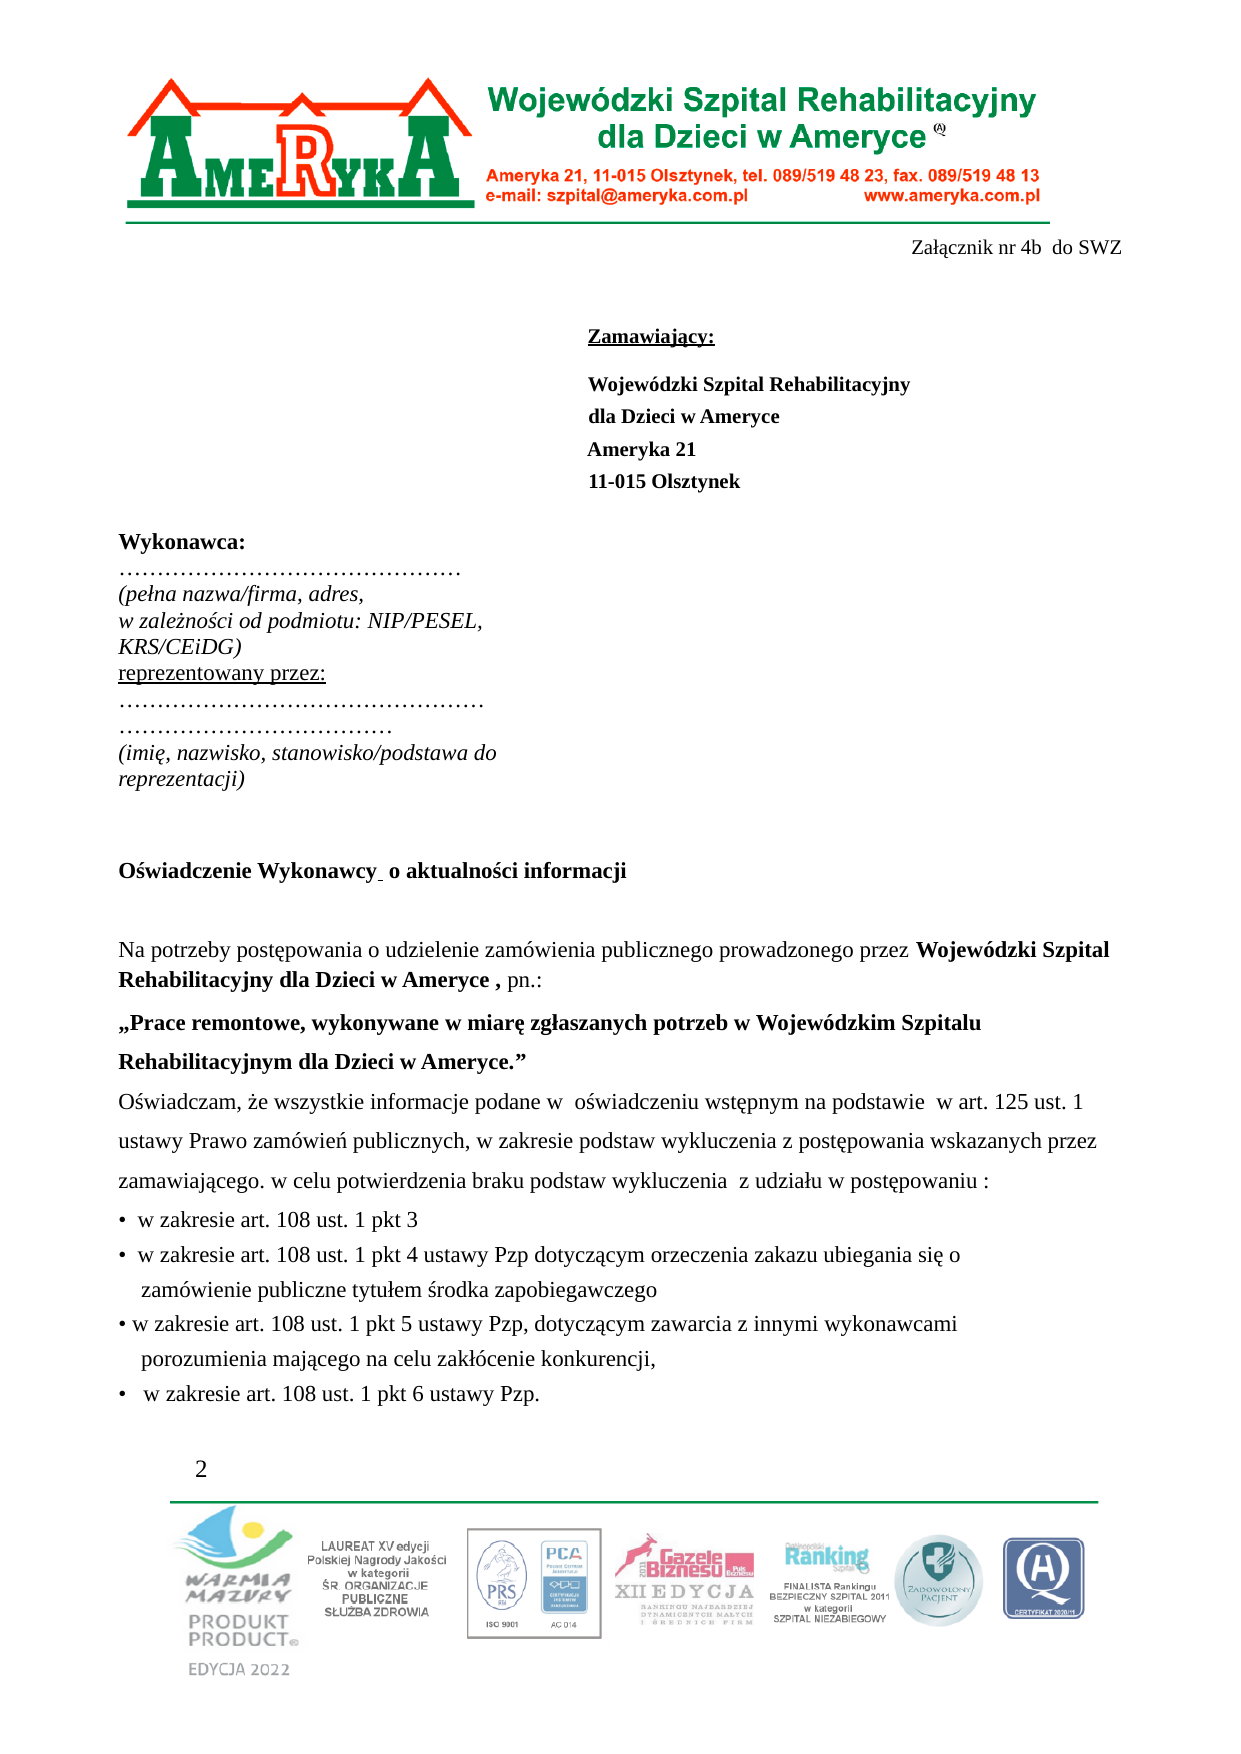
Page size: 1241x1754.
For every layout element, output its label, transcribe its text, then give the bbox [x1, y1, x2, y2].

text Zamawiający: [561, 324, 1122, 348]
text Wojewódzki Szpital Rehabilitacyjny [546, 372, 1122, 396]
text w zależności od podmiotu: NIP/PESEL, KRS/CEiDG) [118, 607, 502, 659]
text reprezentowany przez: [118, 659, 1122, 686]
text (imię, nazwisko, stanowisko/podstawa do reprezentacji) [118, 738, 502, 791]
text dla Dzieci w Ameryce [546, 404, 1122, 428]
text porozumienia mającego na celu zakłócenie konkurencji, [118, 1345, 1122, 1371]
text • w zakresie art. 108 ust. 1 pkt 6 ustawy Pzp. [118, 1380, 1122, 1406]
text Ameryka 21 [546, 437, 1122, 461]
text 11-015 Olsztynek [546, 469, 1122, 493]
text • w zakresie art. 108 ust. 1 pkt 3 [118, 1206, 1122, 1233]
text Wykonawca: [118, 528, 1122, 554]
text • w zakresie art. 108 ust. 1 pkt 5 ustawy Pzp, dotyczącym zawarcia z innymi wykonawcami [118, 1310, 1122, 1337]
text Oświadczam, że wszystkie informacje podane w oświadczeniu wstępnym na podstawie w art. 125 ust. 1 ustawy Prawo zamówień publicznych, w zakresie podstaw wykluczenia z postępowania wskazanych przez zamawiającego. w celu potwierdzenia braku podstaw wykluczenia z udziału w postępowaniu : [118, 1088, 1122, 1193]
text (pełna nazwa/firma, adres, [118, 580, 502, 607]
text Załącznik nr 4b do SWZ [118, 235, 1122, 259]
text ……………………………………… [118, 554, 502, 580]
text zamówienie publiczne tytułem środka zapobiegawczego [118, 1276, 1122, 1302]
text • w zakresie art. 108 ust. 1 pkt 4 ustawy Pzp dotyczącym orzeczenia zakazu ubiegania się o [118, 1241, 1122, 1267]
text Na potrzeby postępowania o udzielenie zamówienia publicznego prowadzonego przez Wojewódzki Szpital Rehabilitacyjny dla Dzieci w Ameryce , pn.: [118, 936, 1122, 993]
text ………………………………………………………………………… [118, 686, 502, 738]
text Oświadczenie Wykonawcy o aktualności informacji [118, 857, 1122, 883]
text „Prace remontowe, wykonywane w miarę zgłaszanych potrzeb w Wojewódzkim Szpitalu Rehabilitacyjnym dla Dzieci w Ameryce.” [118, 1009, 1122, 1075]
